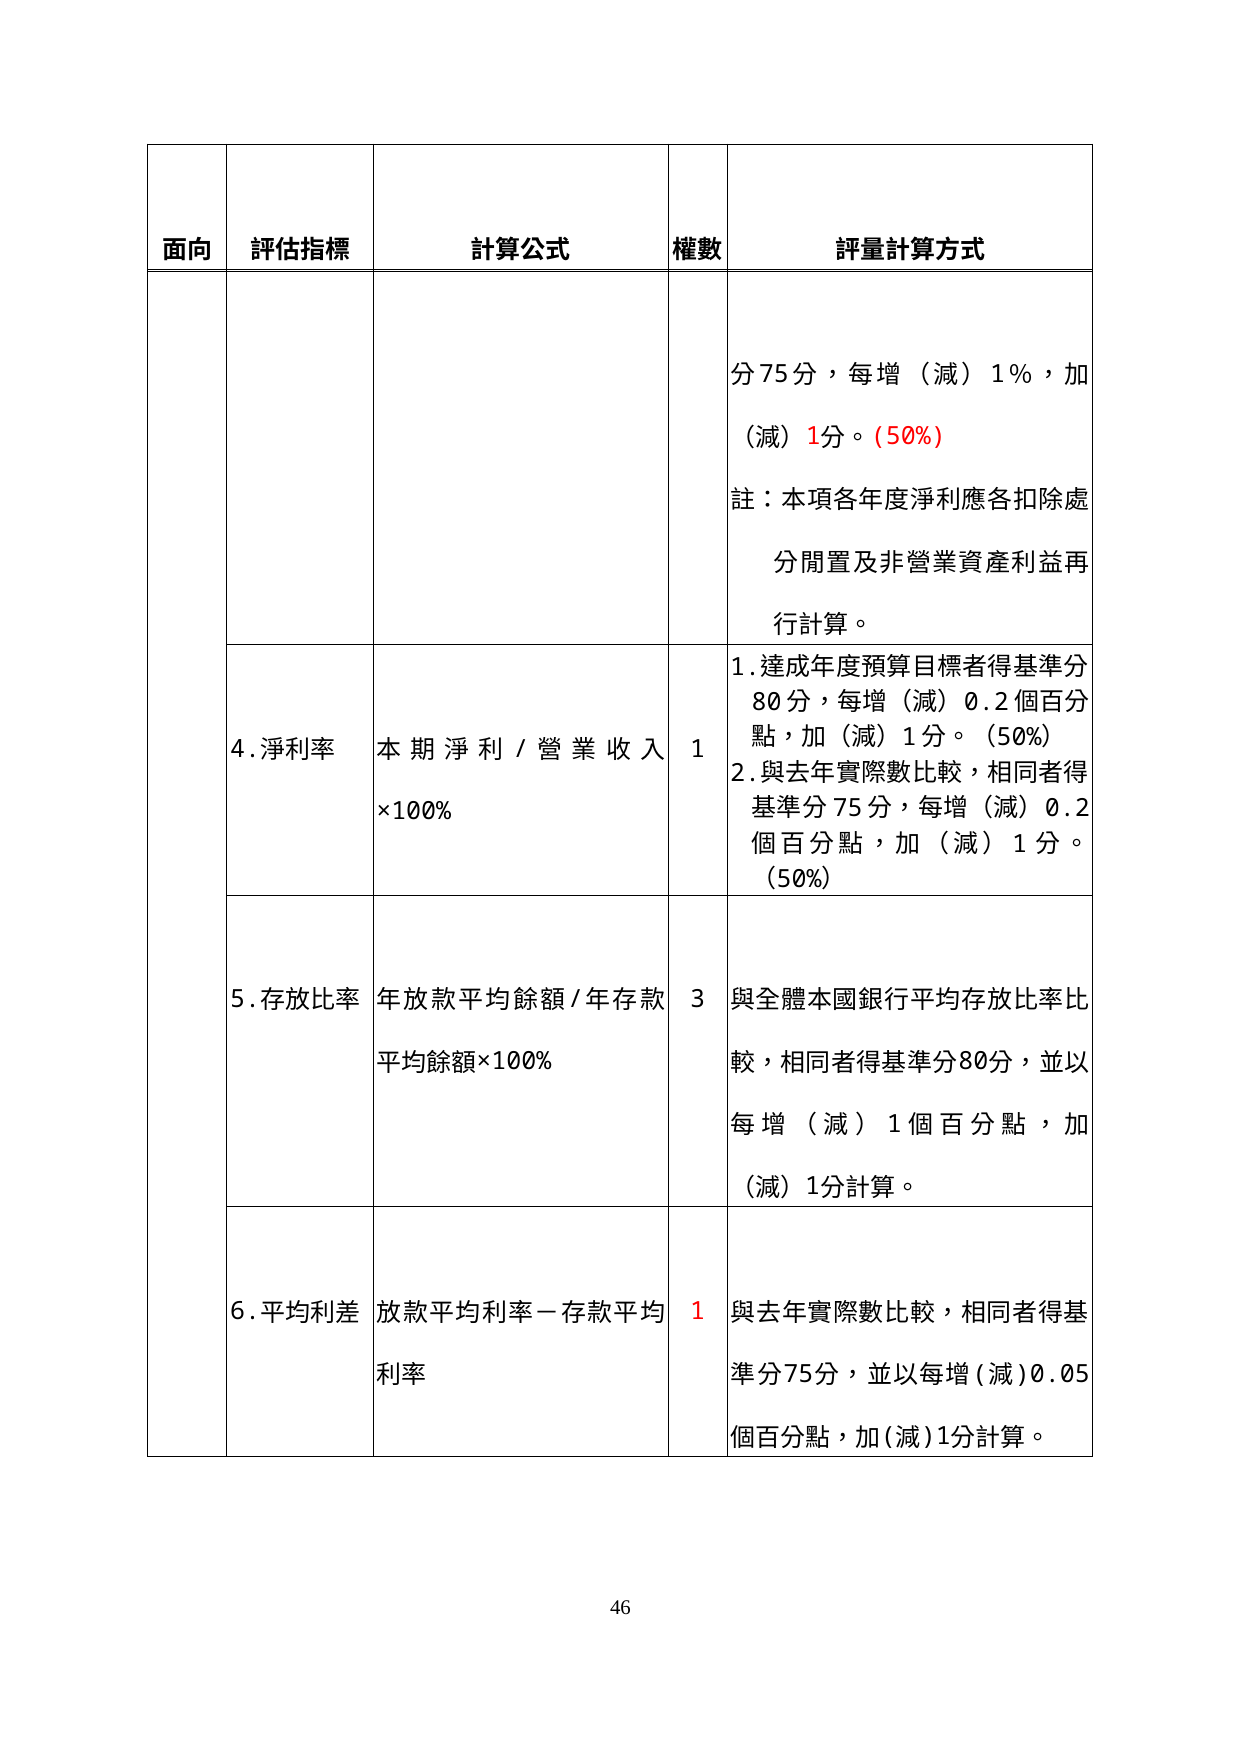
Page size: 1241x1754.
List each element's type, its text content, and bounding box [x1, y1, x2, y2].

table_header 評量計算方式 [728, 145, 1092, 268]
table_cell 4.淨利率 [227, 645, 373, 894]
table_cell 與去年實際數比較，相同者得基準分75分，並以每增(減)0.05個百分點，加(減)1分計算。 [728, 1207, 1092, 1456]
table_cell 3 [669, 896, 727, 1206]
table_cell [227, 272, 373, 643]
table_cell 1 [669, 1207, 727, 1456]
table_cell 年放款平均餘額/年存款平均餘額×100% [374, 896, 668, 1206]
table_cell 放款平均利率－存款平均利率 [374, 1207, 668, 1456]
table_cell 本期淨利/營業收入×100% [374, 645, 668, 894]
table_header 面向 [148, 145, 226, 268]
table_cell 1 [669, 645, 727, 894]
table_cell 與全體本國銀行平均存放比率比較，相同者得基準分80分，並以每增（減）1個百分點，加（減）1分計算。 [728, 896, 1092, 1206]
table_cell 分75分，每增（減）1％，加（減）1分。(50%) 註：本項各年度淨利應各扣除處分閒置及非營業資產利益再行計算。 [728, 272, 1092, 643]
table_header 評估指標 [227, 145, 373, 268]
table_cell 5.存放比率 [227, 896, 373, 1206]
table_cell 1.達成年度預算目標者得基準分80分，每增（減）0.2個百分點，加（減）1分。（50%） 2.與去年實際數比較，相同者得基準分75分，每增（減）0.2個百分點，加（減）1分。（50%） [728, 645, 1092, 894]
table_cell 6.平均利差 [227, 1207, 373, 1456]
table_cell [148, 272, 226, 1456]
table_cell [669, 272, 727, 643]
table_header 計算公式 [374, 145, 668, 268]
table_header 權數 [669, 145, 727, 268]
table_cell [374, 272, 668, 643]
